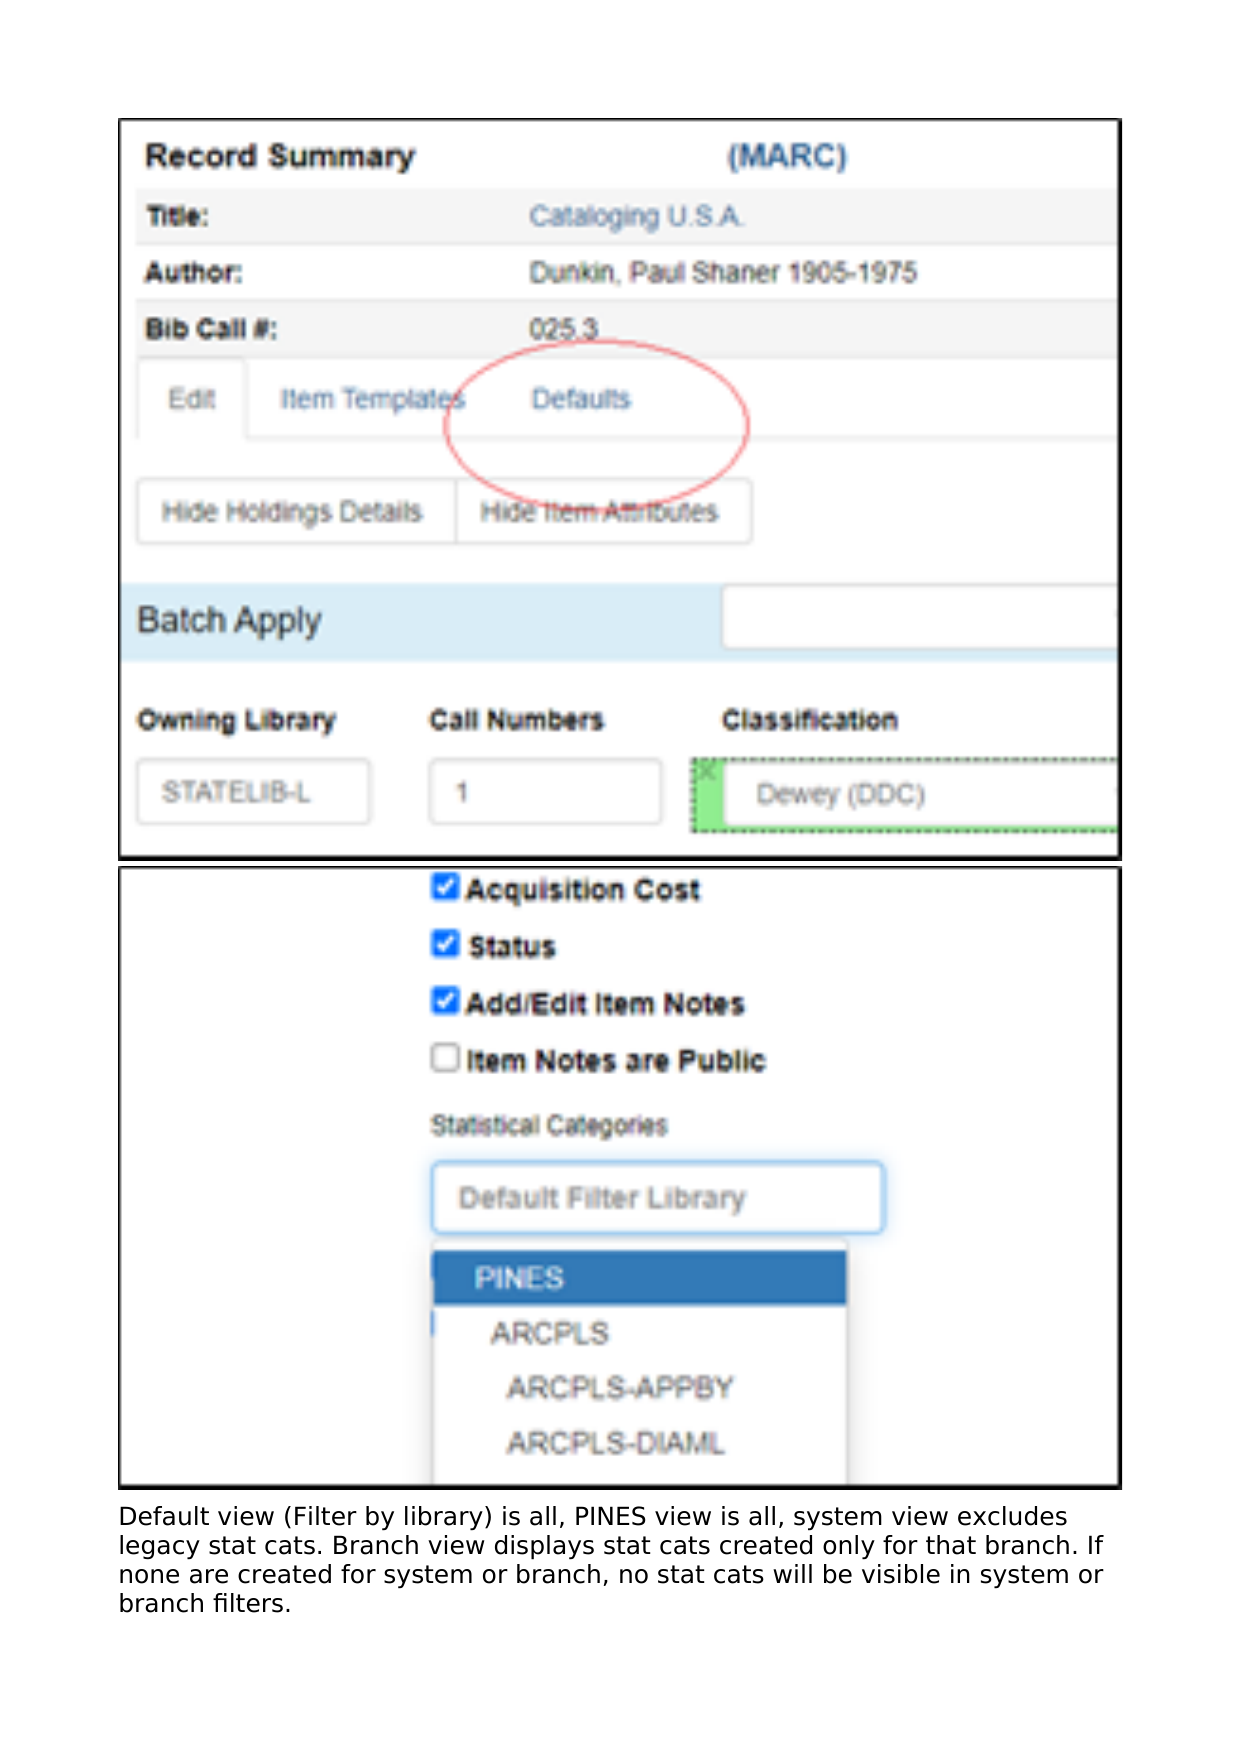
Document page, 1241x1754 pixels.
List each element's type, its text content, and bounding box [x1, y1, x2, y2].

picture [118, 118, 1123, 861]
picture [118, 866, 1123, 1490]
text Default view (Filter by library) is all, PINES view is all, system view excludes legacy stat cats. Branch view displays stat cats created only for that branch. If none are created for system or branch, no stat cats will be visible in system or branch filters. [118, 1502, 1122, 1618]
